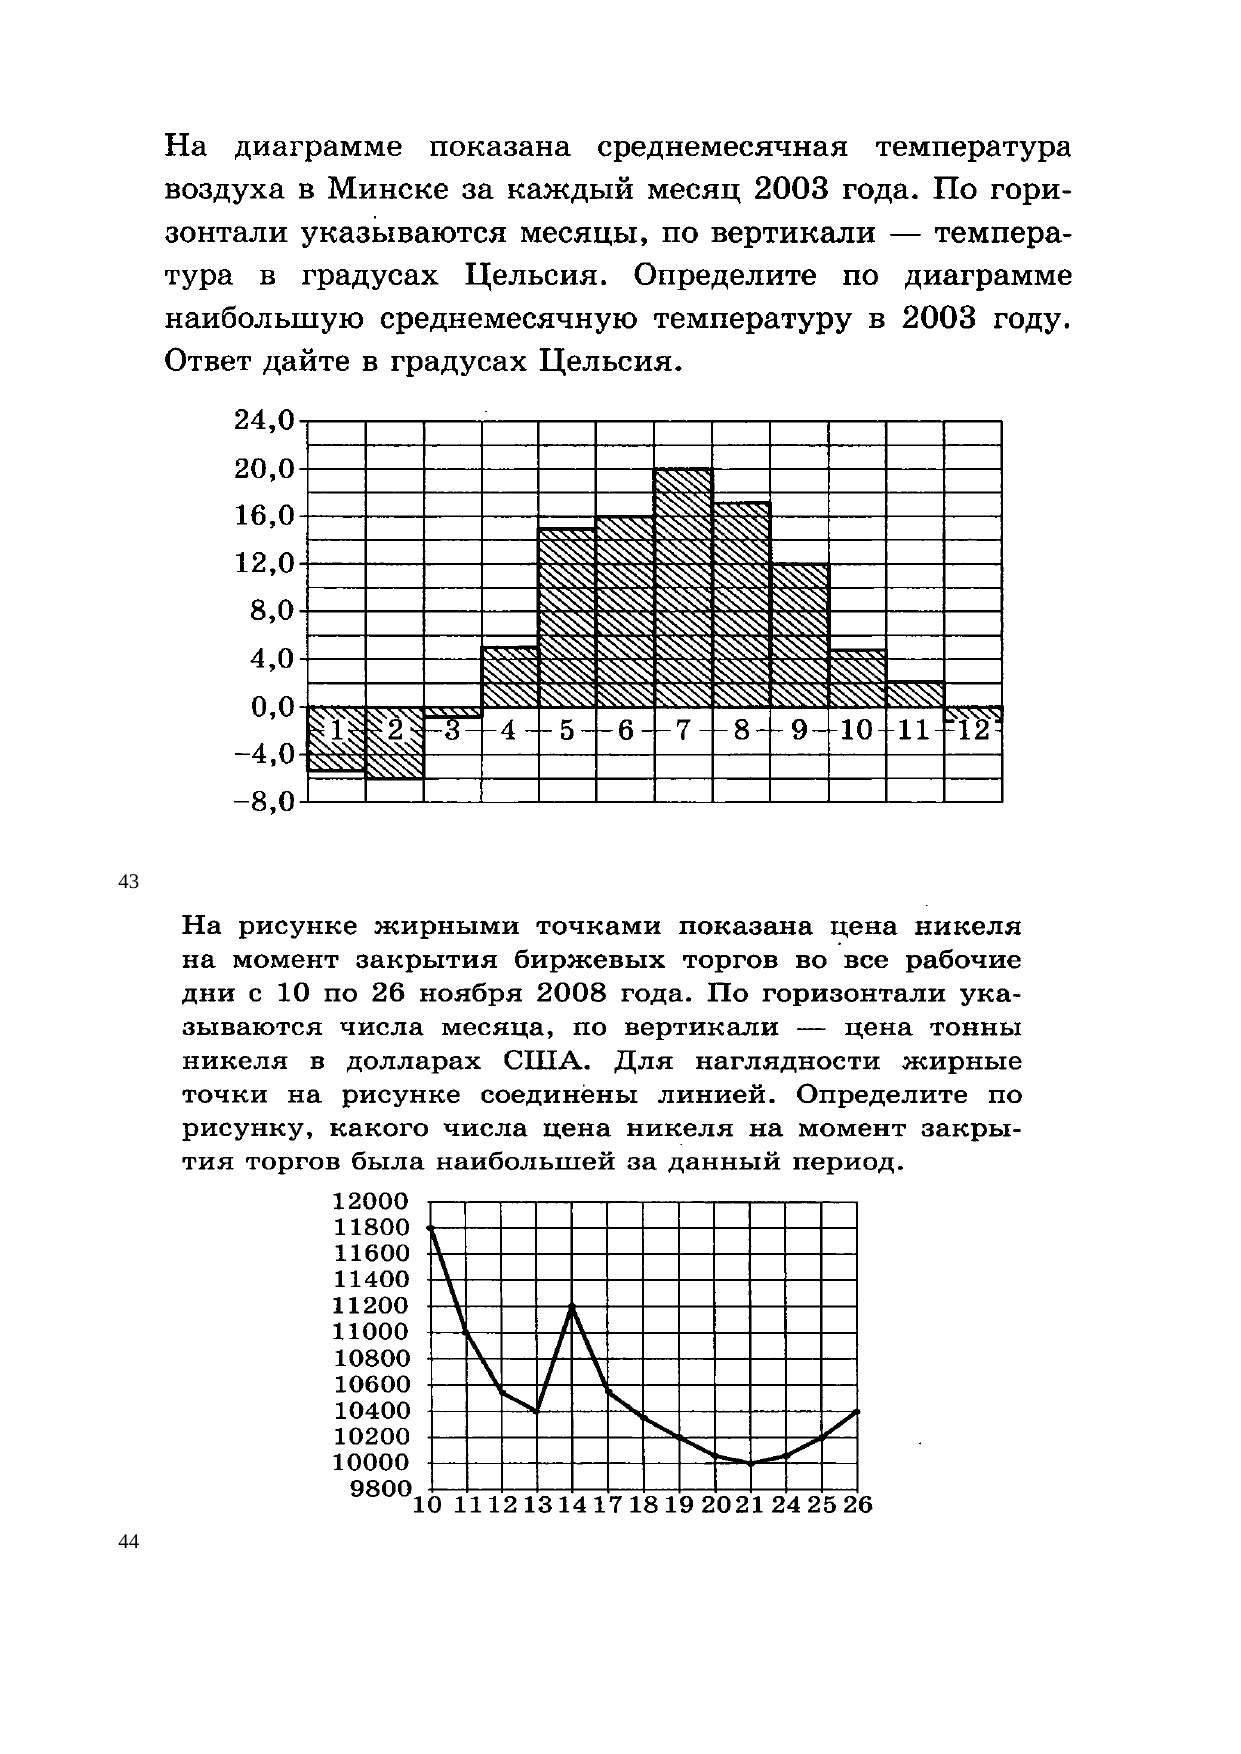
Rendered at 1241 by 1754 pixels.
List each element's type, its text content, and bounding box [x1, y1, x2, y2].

text 43 [118, 869, 1122, 893]
text 44 [118, 947, 1122, 1553]
